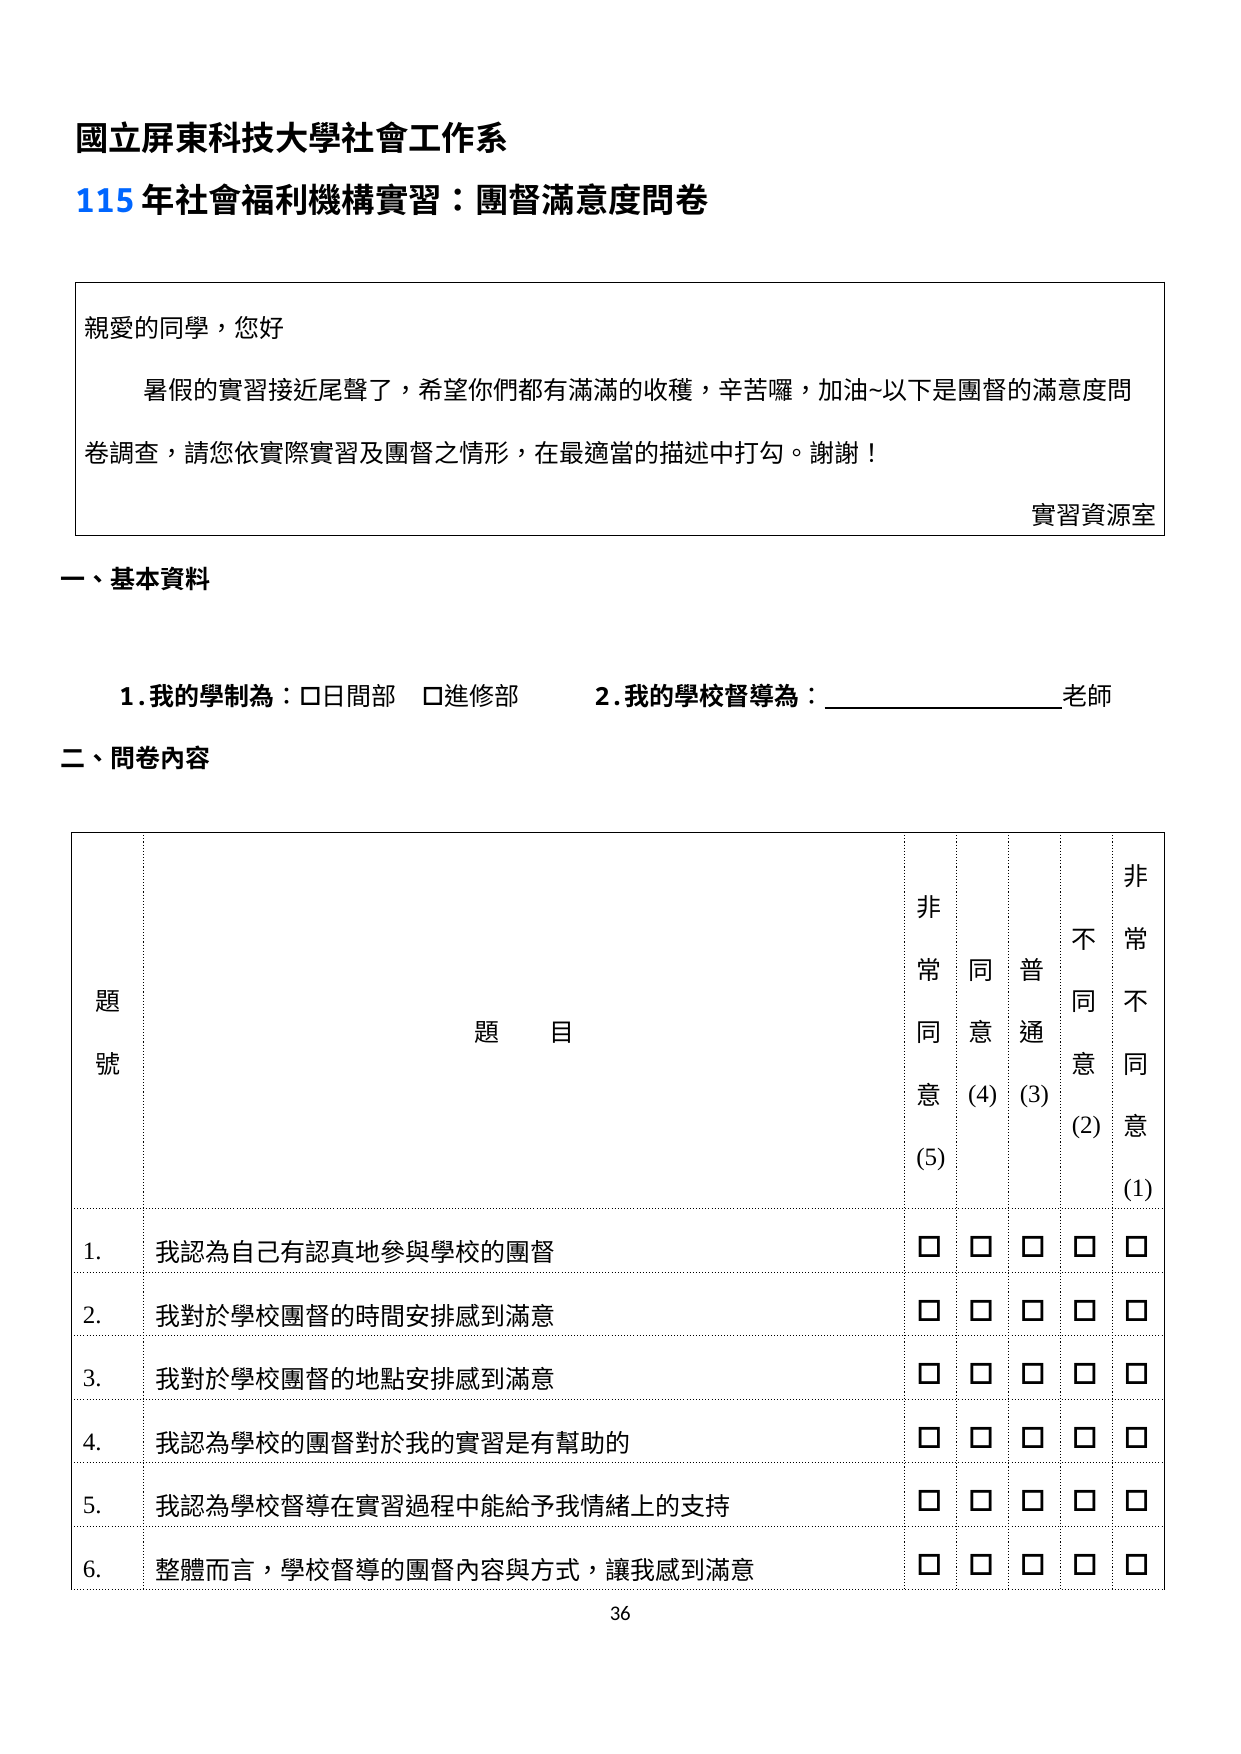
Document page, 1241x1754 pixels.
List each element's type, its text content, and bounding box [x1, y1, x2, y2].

table_cell 1. [72, 1208, 144, 1272]
table_cell  [1112, 1208, 1164, 1272]
table_header 題號 [72, 833, 144, 1208]
text 實習資源室 [76, 469, 1164, 535]
table_cell  [1060, 1208, 1112, 1272]
table_cell 我認為學校督導在實習過程中能給予我情緒上的支持 [144, 1462, 905, 1526]
table_cell 6. [72, 1526, 144, 1589]
table_cell  [957, 1208, 1008, 1272]
table_cell 我對於學校團督的地點安排感到滿意 [144, 1335, 905, 1399]
table_cell 我認為學校的團督對於我的實習是有幫助的 [144, 1399, 905, 1462]
text 親愛的同學，您好 [76, 283, 1164, 344]
text 115年社會福利機構實習：團督滿意度問卷 [75, 157, 1165, 219]
table_cell  [905, 1335, 957, 1399]
table_header 同 意 (4) [957, 833, 1008, 1208]
table_header 不 同 意 (2) [1060, 833, 1112, 1208]
table_cell  [1060, 1399, 1112, 1462]
table_cell  [1008, 1272, 1060, 1335]
table_cell 4. [72, 1399, 144, 1462]
table_header 非常不同意(1) [1112, 833, 1164, 1208]
table_cell  [957, 1399, 1008, 1462]
text 國立屏東科技大學社會工作系 [75, 94, 1165, 157]
text 二、問卷內容 [60, 715, 1165, 778]
table_cell 2. [72, 1272, 144, 1335]
table_cell  [1112, 1462, 1164, 1526]
table_cell  [1112, 1272, 1164, 1335]
table_cell  [905, 1526, 957, 1589]
table_cell  [957, 1526, 1008, 1589]
table_cell 5. [72, 1462, 144, 1526]
table_cell  [1008, 1526, 1060, 1589]
table_cell  [1112, 1526, 1164, 1589]
table_header 非 常 同 意 (5) [905, 833, 957, 1208]
table_cell  [1112, 1399, 1164, 1462]
table_cell  [905, 1399, 957, 1462]
table_header 題 目 [144, 833, 905, 1208]
table_cell  [1008, 1208, 1060, 1272]
table_cell 我認為自己有認真地參與學校的團督 [144, 1208, 905, 1272]
text 1.我的學制為：日間部 進修部 2.我的學校督導為： 老師 [75, 653, 1165, 715]
table_cell  [905, 1208, 957, 1272]
text 暑假的實習接近尾聲了，希望你們都有滿滿的收穫，辛苦囉，加油~以下是團督的滿意度問卷調查，請您依實際實習及團督之情形，在最適當的描述中打勾。謝謝！ [76, 344, 1164, 469]
table_cell  [905, 1462, 957, 1526]
table_cell 我對於學校團督的時間安排感到滿意 [144, 1272, 905, 1335]
table_cell  [957, 1272, 1008, 1335]
table_cell  [957, 1335, 1008, 1399]
table_header 普 通 (3) [1008, 833, 1060, 1208]
text 一、基本資料 [60, 536, 1165, 598]
table_cell  [1008, 1335, 1060, 1399]
table_cell  [1060, 1462, 1112, 1526]
table_cell 3. [72, 1335, 144, 1399]
table_cell  [905, 1272, 957, 1335]
table_cell 整體而言，學校督導的團督內容與方式，讓我感到滿意 [144, 1526, 905, 1589]
table_cell  [1008, 1399, 1060, 1462]
table_cell  [957, 1462, 1008, 1526]
table_cell  [1112, 1335, 1164, 1399]
table_cell  [1008, 1462, 1060, 1526]
table_cell  [1060, 1272, 1112, 1335]
table_cell  [1060, 1335, 1112, 1399]
table_cell  [1060, 1526, 1112, 1589]
